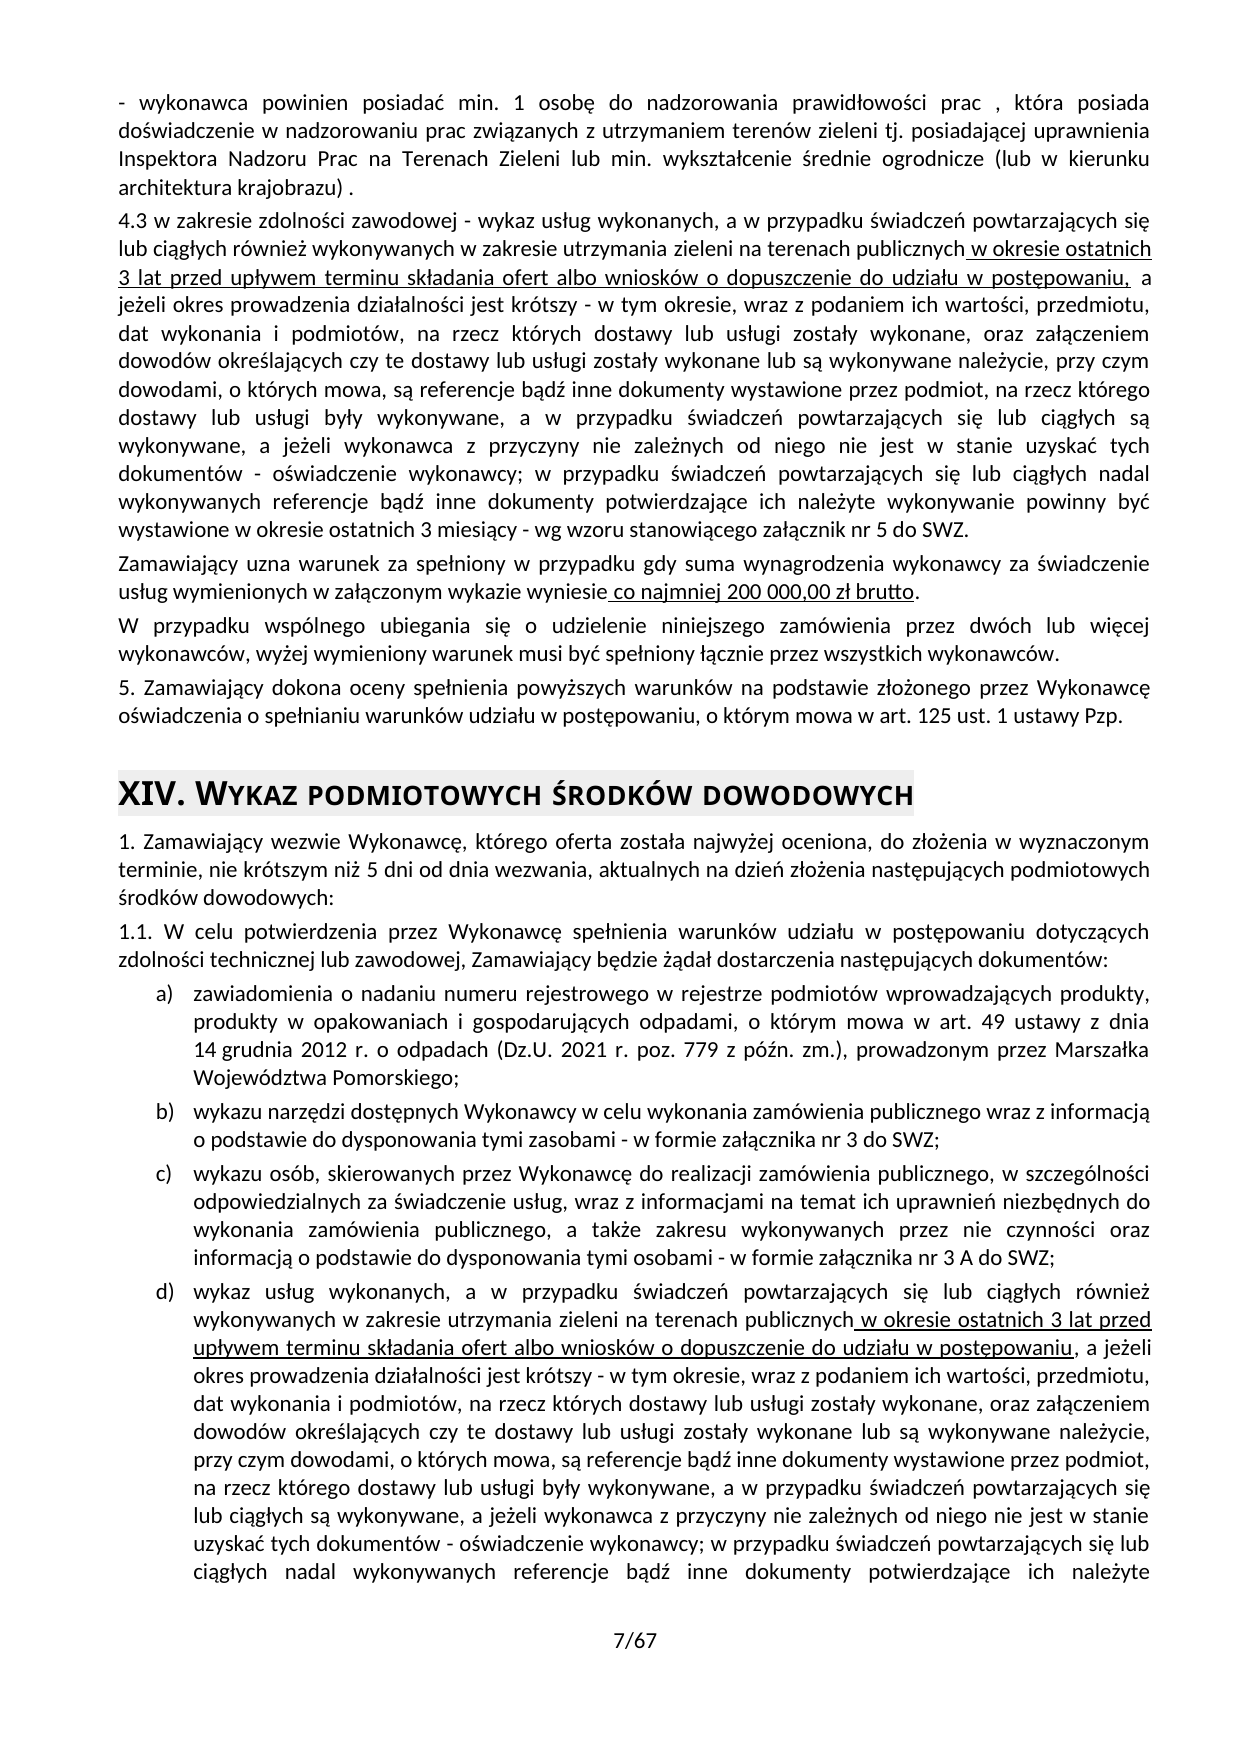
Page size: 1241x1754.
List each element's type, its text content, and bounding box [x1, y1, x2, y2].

text W przypadku wspólnego ubiegania się o udzielenie niniejszego zamówienia przez dwóch lub więcej wykonawców, wyżej wymieniony warunek musi być spełniony łącznie przez wszystkich wykonawców. [118, 611, 1152, 667]
text Zamawiający uzna warunek za spełniony w przypadku gdy suma wynagrodzenia wykonawcy za świadczenie usług wymienionych w załączonym wykazie wyniesie co najmniej 200 000,00 zł brutto. [118, 549, 1152, 605]
list zawiadomienia o nadaniu numeru rejestrowego w rejestrze podmiotów wprowadzających produkty, produkty w opakowaniach i gospodarujących odpadami, o którym mowa w art. 49 ustawy z dnia 14 grudnia 2012 r. o odpadach (Dz.U. 2021 r. poz. 779 z późn. zm.), prowadzonym przez Marszałka Województwa Pomorskiego; [156, 979, 1152, 1091]
list wykazu narzędzi dostępnych Wykonawcy w celu wykonania zamówienia publicznego wraz z informacją o podstawie do dysponowania tymi zasobami - w formie załącznika nr 3 do SWZ; [156, 1097, 1152, 1153]
text 5. Zamawiający dokona oceny spełnienia powyższych warunków na podstawie złożonego przez Wykonawcę oświadczenia o spełnianiu warunków udziału w postępowaniu, o którym mowa w art. 125 ust. 1 ustawy Pzp. [118, 673, 1152, 729]
text 1. Zamawiający wezwie Wykonawcę, którego oferta została najwyżej oceniona, do złożenia w wyznaczonym terminie, nie krótszym niż 5 dni od dnia wezwania, aktualnych na dzień złożenia następujących podmiotowych środków dowodowych: [118, 827, 1152, 911]
text - wykonawca powinien posiadać min. 1 osobę do nadzorowania prawidłowości prac , która posiada doświadczenie w nadzorowaniu prac związanych z utrzymaniem terenów zieleni tj. posiadającej uprawnienia Inspektora Nadzoru Prac na Terenach Zieleni lub min. wykształcenie średnie ogrodnicze (lub w kierunku architektura krajobrazu) . [118, 88, 1152, 201]
subtitle XIV. Wykaz podmiotowych środków dowodowych [118, 770, 1152, 816]
list wykazu osób, skierowanych przez Wykonawcę do realizacji zamówienia publicznego, w szczególności odpowiedzialnych za świadczenie usług, wraz z informacjami na temat ich uprawnień niezbędnych do wykonania zamówienia publicznego, a także zakresu wykonywanych przez nie czynności oraz informacją o podstawie do dysponowania tymi osobami - w formie załącznika nr 3 A do SWZ; [156, 1159, 1152, 1271]
text 4.3 w zakresie zdolności zawodowej - wykaz usług wykonanych, a w przypadku świadczeń powtarzających się lub ciągłych również wykonywanych w zakresie utrzymania zieleni na terenach publicznych w okresie ostatnich 3 lat przed upływem terminu składania ofert albo wniosków o dopuszczenie do udziału w postępowaniu, a jeżeli okres prowadzenia działalności jest krótszy - w tym okresie, wraz z podaniem ich wartości, przedmiotu, dat wykonania i podmiotów, na rzecz których dostawy lub usługi zostały wykonane, oraz załączeniem dowodów określających czy te dostawy lub usługi zostały wykonane lub są wykonywane należycie, przy czym dowodami, o których mowa, są referencje bądź inne dokumenty wystawione przez podmiot, na rzecz którego dostawy lub usługi były wykonywane, a w przypadku świadczeń powtarzających się lub ciągłych są wykonywane, a jeżeli wykonawca z przyczyny nie zależnych od niego nie jest w stanie uzyskać tych dokumentów - oświadczenie wykonawcy; w przypadku świadczeń powtarzających się lub ciągłych nadal wykonywanych referencje bądź inne dokumenty potwierdzające ich należyte wykonywanie powinny być wystawione w okresie ostatnich 3 miesiący - wg wzoru stanowiącego załącznik nr 5 do SWZ. [118, 207, 1152, 543]
text 1.1. W celu potwierdzenia przez Wykonawcę spełnienia warunków udziału w postępowaniu dotyczących zdolności technicznej lub zawodowej, Zamawiający będzie żądał dostarczenia następujących dokumentów: [118, 917, 1152, 973]
list wykaz usług wykonanych, a w przypadku świadczeń powtarzających się lub ciągłych również wykonywanych w zakresie utrzymania zieleni na terenach publicznych w okresie ostatnich 3 lat przed upływem terminu składania ofert albo wniosków o dopuszczenie do udziału w postępowaniu, a jeżeli okres prowadzenia działalności jest krótszy - w tym okresie, wraz z podaniem ich wartości, przedmiotu, dat wykonania i podmiotów, na rzecz których dostawy lub usługi zostały wykonane, oraz załączeniem dowodów określających czy te dostawy lub usługi zostały wykonane lub są wykonywane należycie, przy czym dowodami, o których mowa, są referencje bądź inne dokumenty wystawione przez podmiot, na rzecz którego dostawy lub usługi były wykonywane, a w przypadku świadczeń powtarzających się lub ciągłych są wykonywane, a jeżeli wykonawca z przyczyny nie zależnych od niego nie jest w stanie uzyskać tych dokumentów - oświadczenie wykonawcy; w przypadku świadczeń powtarzających się lub ciągłych nadal wykonywanych referencje bądź inne dokumenty potwierdzające ich należyte [156, 1277, 1152, 1586]
